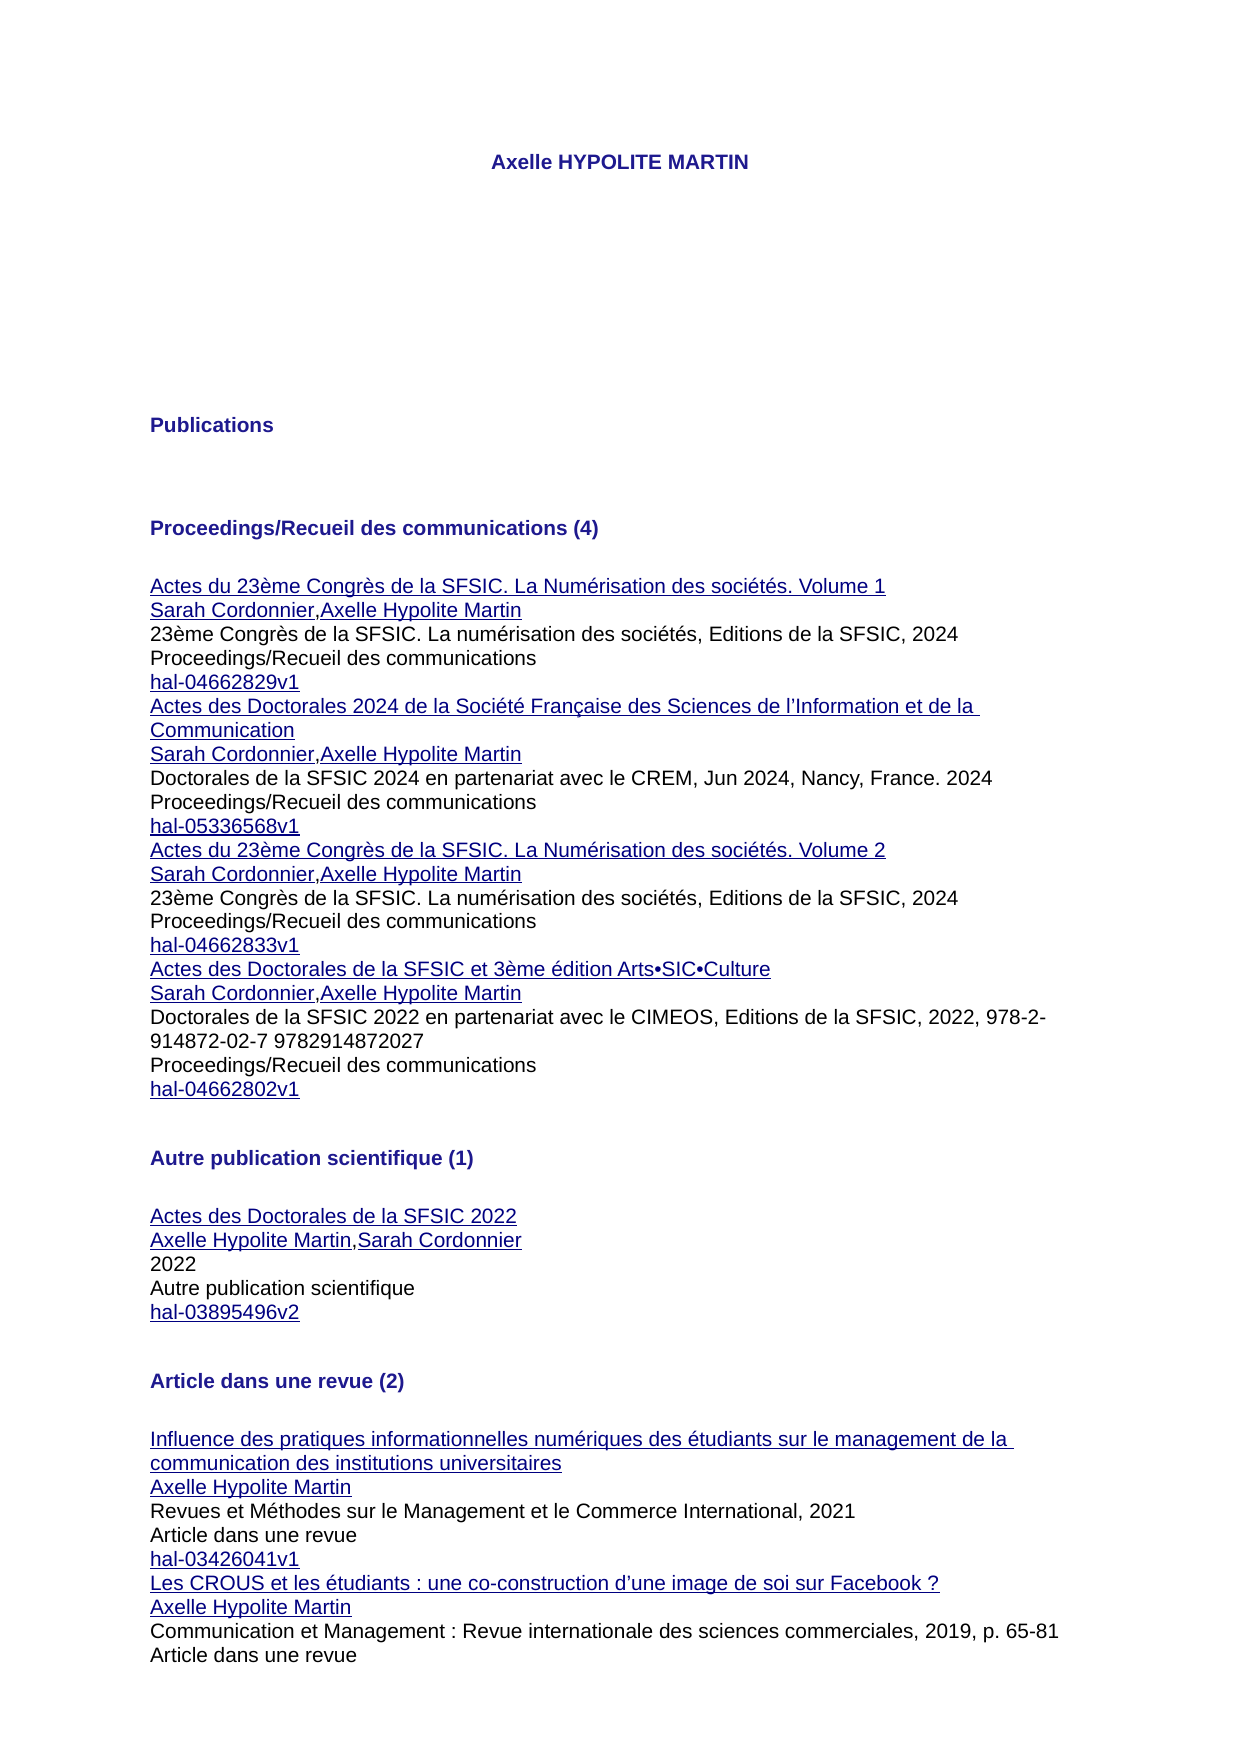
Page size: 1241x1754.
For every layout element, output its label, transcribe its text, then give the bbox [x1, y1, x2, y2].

table_header Actes des Doctorales de la SFSIC 2022 Axelle Hypolite Martin,Sarah Cordonnier 2022 Autre publication scientifique hal-03895496v2 [150, 1204, 1090, 1324]
subtitle Autre publication scientifique (1) [150, 1146, 1090, 1170]
subtitle Publications [150, 412, 1090, 436]
table_cell Actes du 23ème Congrès de la SFSIC. La Numérisation des sociétés. Volume 2 Sarah Cordonnier,Axelle Hypolite Martin 23ème Congrès de la SFSIC. La numérisation des sociétés, Editions de la SFSIC, 2024 Proceedings/Recueil des communications hal-04662833v1 [150, 838, 1090, 957]
table_cell Les CROUS et les étudiants : une co-construction d’une image de soi sur Facebook ? Axelle Hypolite Martin Communication et Management : Revue internationale des sciences commerciales, 2019, p. 65-81 Article dans une revue [150, 1571, 1090, 1667]
subtitle Axelle HYPOLITE MARTIN [150, 150, 1090, 174]
subtitle Article dans une revue (2) [150, 1369, 1090, 1393]
table_header Influence des pratiques informationnelles numériques des étudiants sur le management de la communication des institutions universitaires Axelle Hypolite Martin Revues et Méthodes sur le Management et le Commerce International, 2021 Article dans une revue hal-03426041v1 [150, 1427, 1090, 1571]
table_cell Actes des Doctorales 2024 de la Société Française des Sciences de l’Information et de la Communication Sarah Cordonnier,Axelle Hypolite Martin Doctorales de la SFSIC 2024 en partenariat avec le CREM, Jun 2024, Nancy, France. 2024 Proceedings/Recueil des communications hal-05336568v1 [150, 694, 1090, 837]
table_header Actes du 23ème Congrès de la SFSIC. La Numérisation des sociétés. Volume 1 Sarah Cordonnier,Axelle Hypolite Martin 23ème Congrès de la SFSIC. La numérisation des sociétés, Editions de la SFSIC, 2024 Proceedings/Recueil des communications hal-04662829v1 [150, 574, 1090, 694]
subtitle Proceedings/Recueil des communications (4) [150, 516, 1090, 539]
table_cell Actes des Doctorales de la SFSIC et 3ème édition Arts•SIC•Culture Sarah Cordonnier,Axelle Hypolite Martin Doctorales de la SFSIC 2022 en partenariat avec le CIMEOS, Editions de la SFSIC, 2022, 978-2-914872-02-7 9782914872027 Proceedings/Recueil des communications hal-04662802v1 [150, 957, 1090, 1101]
